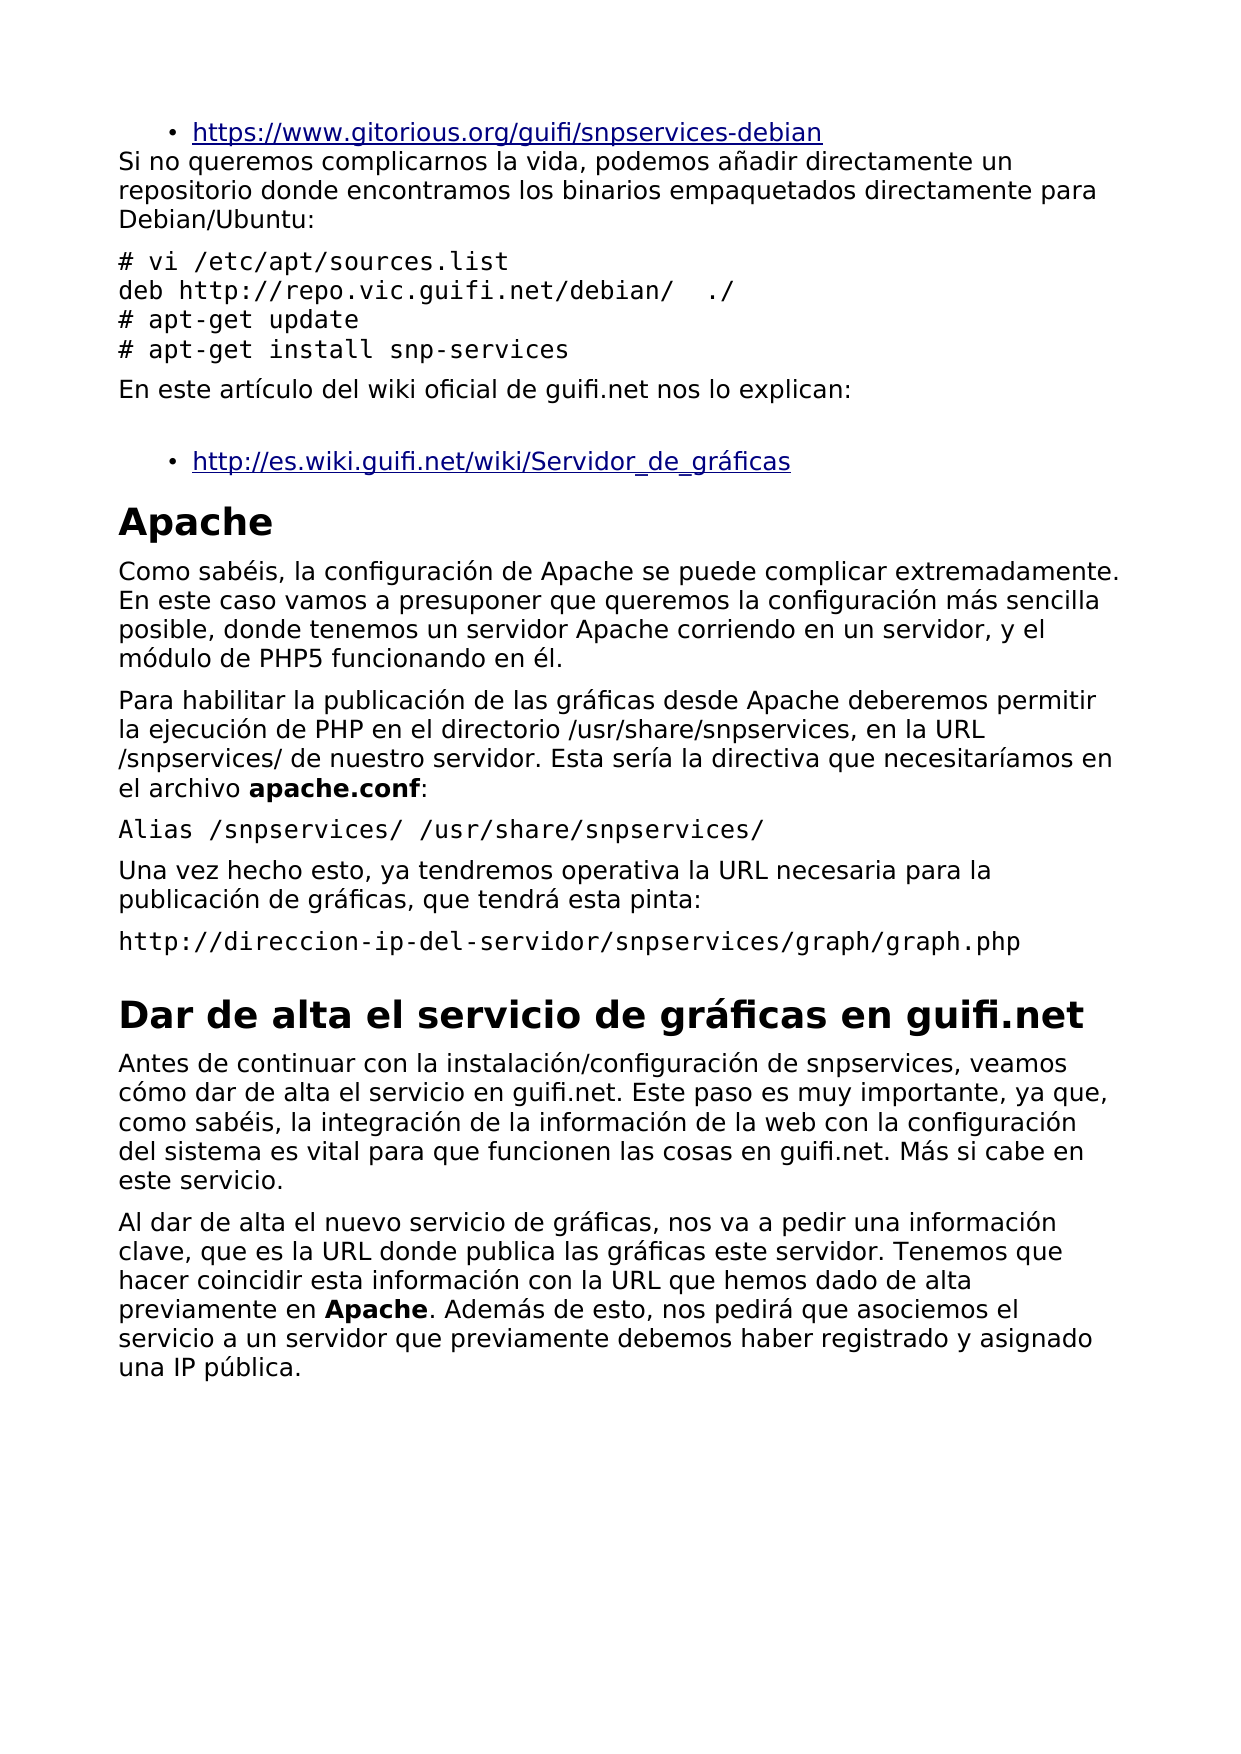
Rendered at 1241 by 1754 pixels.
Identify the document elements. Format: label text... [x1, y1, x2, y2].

text Como sabéis, la configuración de Apache se puede complicar extremadamente. En este caso vamos a presuponer que queremos la configuración más sencilla posible, donde tenemos un servidor Apache corriendo en un servidor, y el módulo de PHP5 funcionando en él. [118, 557, 1122, 674]
text Una vez hecho esto, ya tendremos operativa la URL necesaria para la publicación de gráficas, que tendrá esta pinta: [118, 856, 1122, 915]
text Al dar de alta el nuevo servicio de gráficas, nos va a pedir una información clave, que es la URL donde publica las gráficas este servidor. Tenemos que hacer coincidir esta información con la URL que hemos dado de alta previamente en Apache. Además de esto, nos pedirá que asociemos el servicio a un servidor que previamente debemos haber registrado y asignado una IP pública. [118, 1208, 1122, 1383]
subtitle Dar de alta el servicio de gráficas en guifi.net [118, 993, 1122, 1037]
subtitle Apache [118, 501, 1122, 545]
text Si no queremos complicarnos la vida, podemos añadir directamente un repositorio donde encontramos los binarios empaquetados directamente para Debian/Ubuntu: [118, 147, 1122, 235]
list https://www.gitorious.org/guifi/snpservices-debian [177, 118, 1122, 147]
text http://direccion-ip-del-servidor/snpservices/graph/graph.php [118, 927, 1122, 956]
text Alias /snpservices/ /usr/share/snpservices/ [118, 816, 1122, 845]
text Antes de continuar con la instalación/configuración de snpservices, veamos cómo dar de alta el servicio en guifi.net. Este paso es muy importante, ya que, como sabéis, la integración de la información de la web con la configuración del sistema es vital para que funcionen las cosas en guifi.net. Más si cabe en este servicio. [118, 1049, 1122, 1195]
text Para habilitar la publicación de las gráficas desde Apache deberemos permitir la ejecución de PHP en el directorio /usr/share/snpservices, en la URL /snpservices/ de nuestro servidor. Esta sería la directiva que necesitaríamos en el archivo apache.conf: [118, 686, 1122, 803]
list http://es.wiki.guifi.net/wiki/Servidor_de_gráficas [177, 447, 1122, 476]
text # vi /etc/apt/sources.list deb http://repo.vic.guifi.net/debian/ ./ # apt-get update # apt-get install snp-services [118, 247, 1122, 364]
text En este artículo del wiki oficial de guifi.net nos lo explican: [118, 376, 1122, 405]
